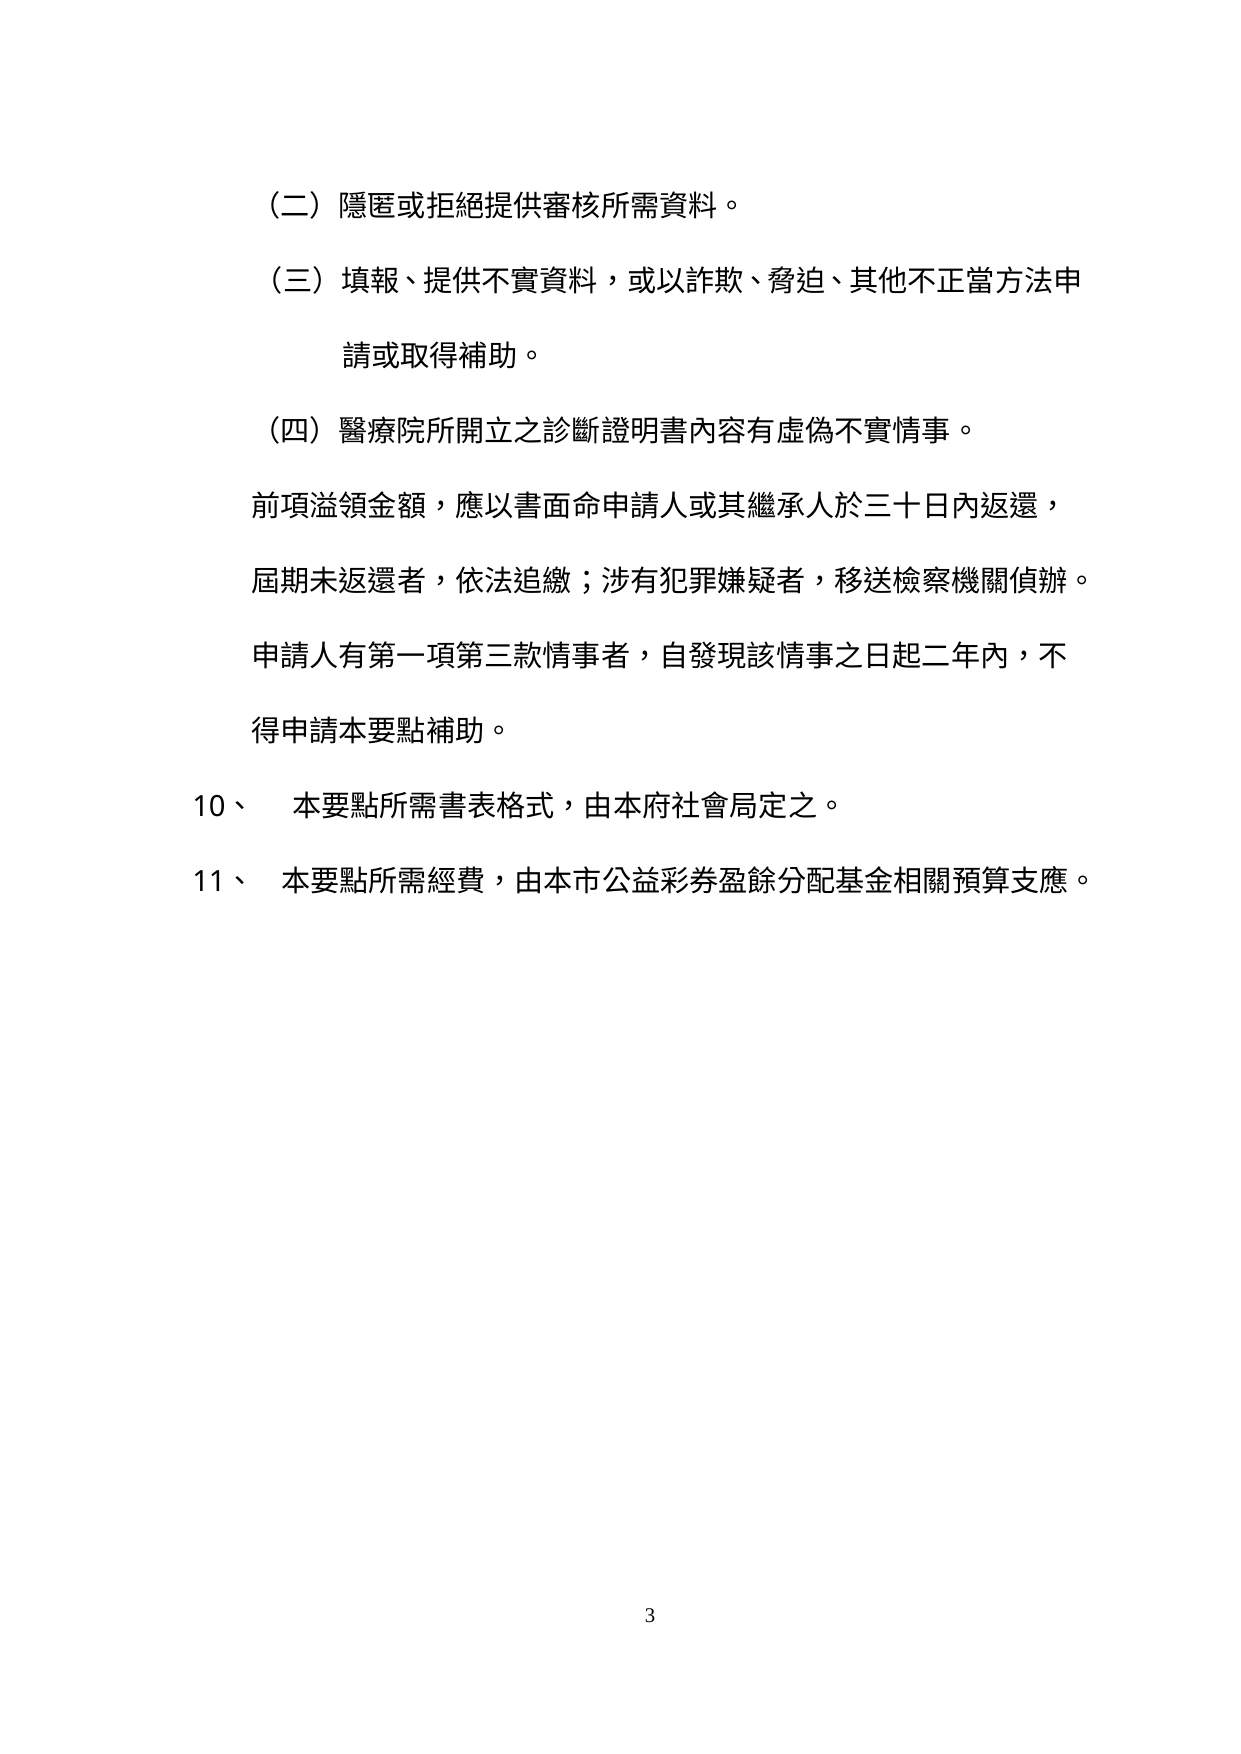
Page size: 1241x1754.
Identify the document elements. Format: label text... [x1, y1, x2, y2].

list 本要點所需經費，由本市公益彩券盈餘分配基金相關預算支應。 [192, 842, 1107, 917]
text 前項溢領金額，應以書面命申請人或其繼承人於三十日內返還，屆期未返還者，依法追繳；涉有犯罪嫌疑者，移送檢察機關偵辦。 [251, 467, 1082, 617]
text （二）隱匿或拒絕提供審核所需資料。 [251, 167, 1082, 242]
text （四）醫療院所開立之診斷證明書內容有虛偽不實情事。 [251, 392, 1082, 467]
text （三）填報、提供不實資料，或以詐欺、脅迫、其他不正當方法申請或取得補助。 [254, 242, 1082, 392]
list 本要點所需書表格式，由本府社會局定之。 [192, 767, 1107, 842]
text 申請人有第一項第三款情事者，自發現該情事之日起二年內，不得申請本要點補助。 [251, 617, 1082, 767]
